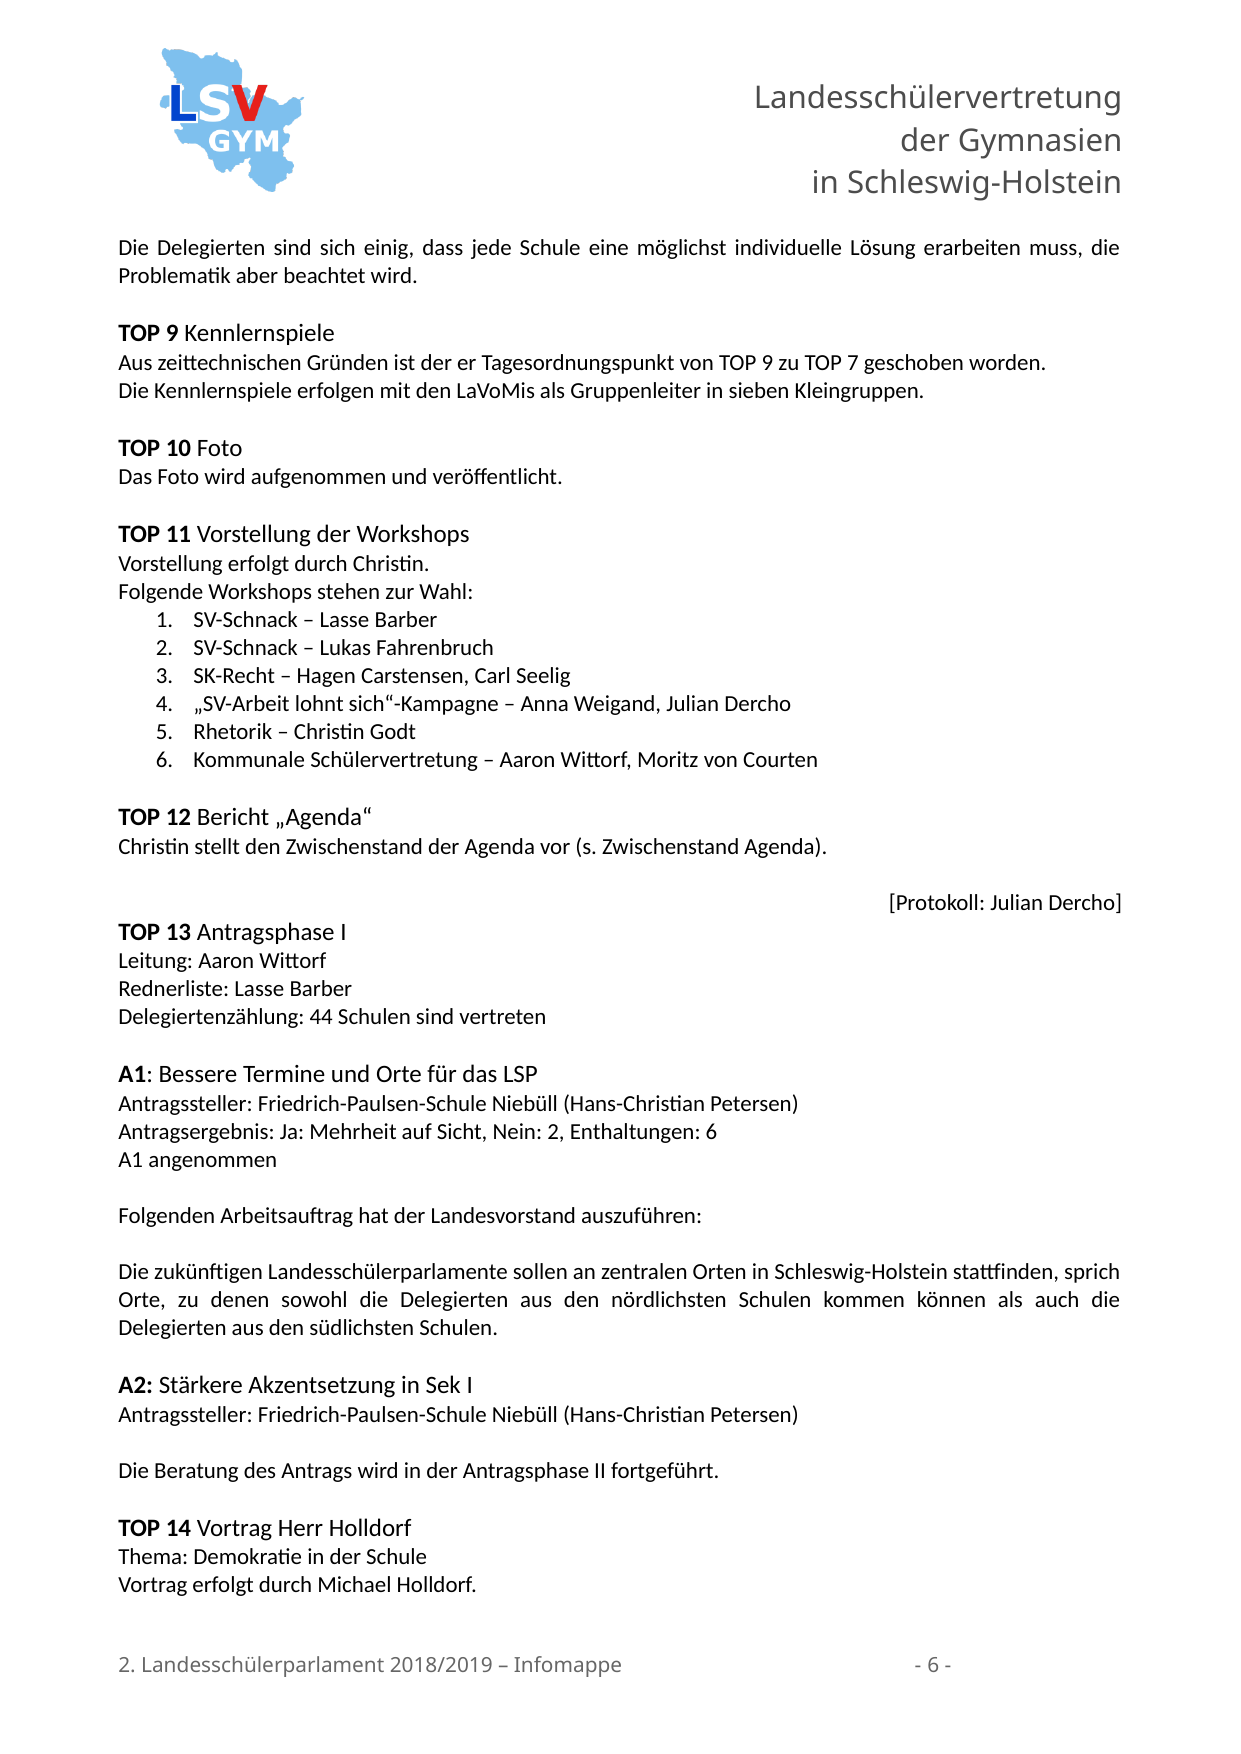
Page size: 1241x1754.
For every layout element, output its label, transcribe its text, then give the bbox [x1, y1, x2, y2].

text A1 angenommen [118, 1145, 1122, 1173]
text Die Kennlernspiele erfolgen mit den LaVoMis als Gruppenleiter in sieben Kleingruppen. [118, 376, 1122, 404]
text Antragssteller: Friedrich-Paulsen-Schule Niebüll (Hans-Christian Petersen) [118, 1400, 1122, 1428]
text TOP 11 Vorstellung der Workshops [118, 518, 1122, 549]
list SK-Recht – Hagen Carstensen, Carl Seelig [156, 661, 1122, 689]
text Leitung: Aaron Wittorf [118, 946, 1122, 974]
list SV-Schnack – Lukas Fahrenbruch [156, 633, 1122, 661]
text TOP 10 Foto [118, 432, 1122, 462]
text Christin stellt den Zwischenstand der Agenda vor (s. Zwischenstand Agenda). [118, 832, 1122, 860]
list Rhetorik – Christin Godt [156, 717, 1122, 745]
text TOP 12 Bericht „Agenda“ [118, 801, 1122, 832]
text Folgende Workshops stehen zur Wahl: [118, 577, 1122, 605]
list SV-Schnack – Lasse Barber [156, 605, 1122, 633]
text Antragssteller: Friedrich-Paulsen-Schule Niebüll (Hans-Christian Petersen) [118, 1089, 1122, 1117]
text Antragsergebnis: Ja: Mehrheit auf Sicht, Nein: 2, Enthaltungen: 6 [118, 1117, 1122, 1145]
text Die zukünftigen Landesschülerparlamente sollen an zentralen Orten in Schleswig-Holstein stattfinden, sprich Orte, zu denen sowohl die Delegierten aus den nördlichsten Schulen kommen können als auch die Delegierten aus den südlichsten Schulen. [118, 1257, 1122, 1341]
text Das Foto wird aufgenommen und veröffentlicht. [118, 462, 1122, 491]
text A2: Stärkere Akzentsetzung in Sek I [118, 1369, 1122, 1400]
text Aus zeittechnischen Gründen ist der er Tagesordnungspunkt von TOP 9 zu TOP 7 geschoben worden. [118, 348, 1122, 376]
text TOP 13 Antragsphase I [118, 916, 1122, 946]
text Rednerliste: Lasse Barber [118, 974, 1122, 1002]
text TOP 14 Vortrag Herr Holldorf [118, 1512, 1122, 1542]
text Delegiertenzählung: 44 Schulen sind vertreten [118, 1002, 1122, 1030]
text A1: Bessere Termine und Orte für das LSP [118, 1058, 1122, 1089]
text [Protokoll: Julian Dercho] [118, 888, 1122, 916]
text Die Beratung des Antrags wird in der Antragsphase II fortgeführt. [118, 1456, 1122, 1484]
text Vorstellung erfolgt durch Christin. [118, 549, 1122, 577]
text Vortrag erfolgt durch Michael Holldorf. [118, 1570, 1122, 1598]
text Die Delegierten sind sich einig, dass jede Schule eine möglichst individuelle Lösung erarbeiten muss, die Problematik aber beachtet wird. [118, 233, 1122, 289]
list „SV-Arbeit lohnt sich“-Kampagne – Anna Weigand, Julian Dercho [156, 689, 1122, 717]
text Thema: Demokratie in der Schule [118, 1542, 1122, 1570]
text Folgenden Arbeitsauftrag hat der Landesvorstand auszuführen: [118, 1201, 1122, 1229]
text TOP 9 Kennlernspiele [118, 317, 1122, 348]
list Kommunale Schülervertretung – Aaron Wittorf, Moritz von Courten [156, 745, 1122, 773]
